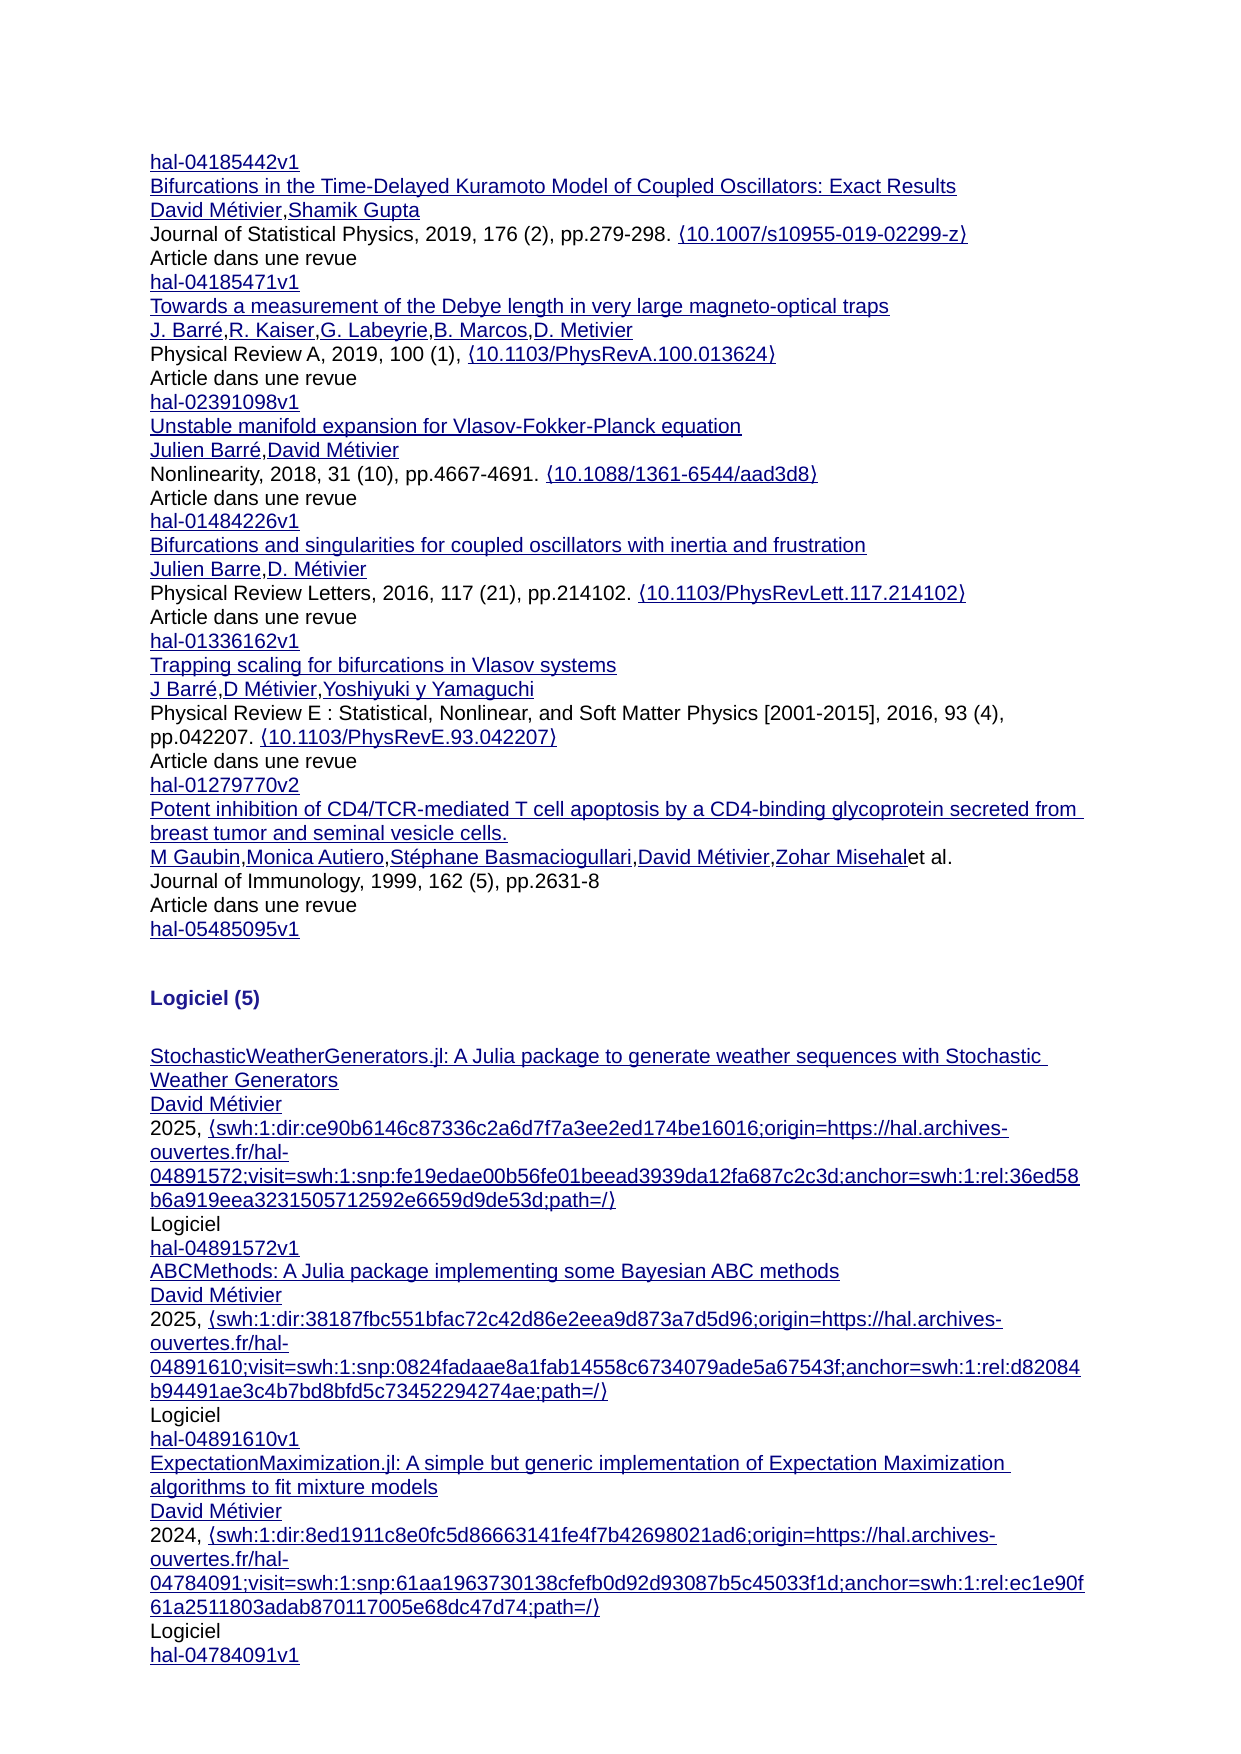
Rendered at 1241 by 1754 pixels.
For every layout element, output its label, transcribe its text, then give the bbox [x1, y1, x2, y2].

table_cell ABCMethods: A Julia package implementing some Bayesian ABC methods David Métivier 2025, ⟨swh:1:dir:38187fbc551bfac72c42d86e2eea9d873a7d5d96;origin=https://hal.archives-ouvertes.fr/hal-04891610;visit=swh:1:snp:0824fadaae8a1fab14558c6734079ade5a67543f;anchor=swh:1:rel:d82084b94491ae3c4b7bd8bfd5c73452294274ae;path=/⟩ Logiciel hal-04891610v1 [150, 1259, 1090, 1451]
table_cell Trapping scaling for bifurcations in Vlasov systems J Barré,D Métivier,Yoshiyuki y Yamaguchi Physical Review E : Statistical, Nonlinear, and Soft Matter Physics [2001-2015], 2016, 93 (4), pp.042207. ⟨10.1103/PhysRevE.93.042207⟩ Article dans une revue hal-01279770v2 [150, 653, 1090, 797]
table_header StochasticWeatherGenerators.jl: A Julia package to generate weather sequences with Stochastic Weather Generators David Métivier 2025, ⟨swh:1:dir:ce90b6146c87336c2a6d7f7a3ee2ed174be16016;origin=https://hal.archives-ouvertes.fr/hal-04891572;visit=swh:1:snp:fe19edae00b56fe01beead3939da12fa687c2c3d;anchor=swh:1:rel:36ed58b6a919eea3231505712592e6659d9de53d;path=/⟩ Logiciel hal-04891572v1 [150, 1044, 1090, 1259]
table_cell ExpectationMaximization.jl: A simple but generic implementation of Expectation Maximization algorithms to fit mixture models David Métivier 2024, ⟨swh:1:dir:8ed1911c8e0fc5d86663141fe4f7b42698021ad6;origin=https://hal.archives-ouvertes.fr/hal-04784091;visit=swh:1:snp:61aa1963730138cfefb0d92d93087b5c45033f1d;anchor=swh:1:rel:ec1e90f61a2511803adab870117005e68dc47d74;path=/⟩ Logiciel hal-04784091v1 [150, 1451, 1090, 1667]
table_cell Towards a measurement of the Debye length in very large magneto-optical traps J. Barré,R. Kaiser,G. Labeyrie,B. Marcos,D. Metivier Physical Review A, 2019, 100 (1), ⟨10.1103/PhysRevA.100.013624⟩ Article dans une revue hal-02391098v1 [150, 294, 1090, 413]
table_cell hal-04185442v1 [150, 150, 1090, 174]
table_cell Unstable manifold expansion for Vlasov-Fokker-Planck equation Julien Barré,David Métivier Nonlinearity, 2018, 31 (10), pp.4667-4691. ⟨10.1088/1361-6544/aad3d8⟩ Article dans une revue hal-01484226v1 [150, 414, 1090, 533]
table_cell Bifurcations in the Time-Delayed Kuramoto Model of Coupled Oscillators: Exact Results David Métivier,Shamik Gupta Journal of Statistical Physics, 2019, 176 (2), pp.279-298. ⟨10.1007/s10955-019-02299-z⟩ Article dans une revue hal-04185471v1 [150, 174, 1090, 294]
table_cell Bifurcations and singularities for coupled oscillators with inertia and frustration Julien Barre,D. Métivier Physical Review Letters, 2016, 117 (21), pp.214102. ⟨10.1103/PhysRevLett.117.214102⟩ Article dans une revue hal-01336162v1 [150, 533, 1090, 653]
table_cell Potent inhibition of CD4/TCR-mediated T cell apoptosis by a CD4-binding glycoprotein secreted from breast tumor and seminal vesicle cells. M Gaubin,Monica Autiero,Stéphane Basmaciogullari,David Métivier,Zohar Misehalet al. Journal of Immunology, 1999, 162 (5), pp.2631-8 Article dans une revue hal-05485095v1 [150, 797, 1090, 941]
subtitle Logiciel (5) [150, 985, 1090, 1009]
